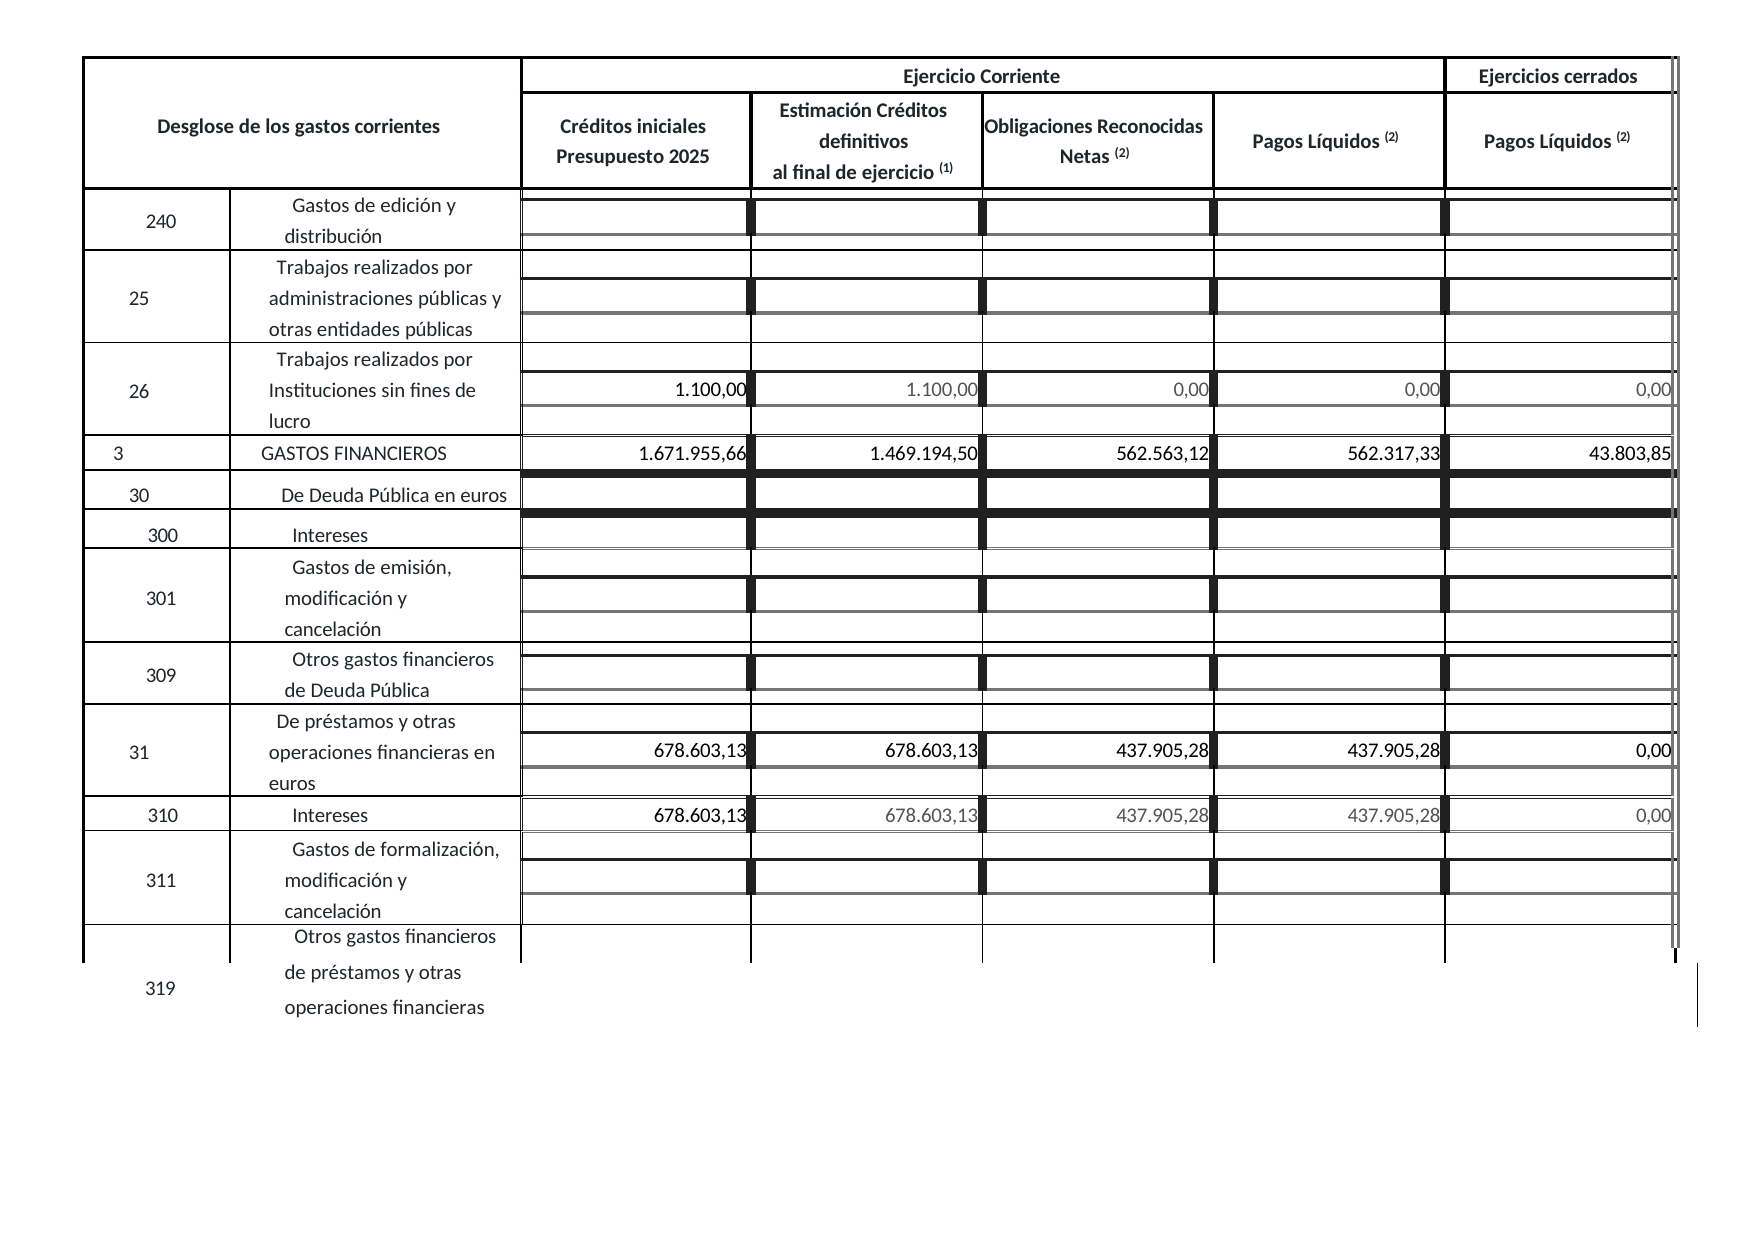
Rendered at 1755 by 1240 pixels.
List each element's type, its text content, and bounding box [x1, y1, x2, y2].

table_cell 1.469.194,50 [756, 437, 978, 469]
table_cell [523, 201, 746, 232]
table_cell 240 [85, 190, 229, 249]
table_cell [983, 251, 1213, 277]
table_cell [523, 657, 746, 688]
text operaciones financieras en [284, 998, 510, 1019]
table_cell 30 [85, 471, 229, 508]
table_cell [756, 518, 978, 547]
table_cell [1446, 190, 1671, 198]
table_cell [752, 251, 982, 277]
table_cell Gastos de edición y distribución [231, 190, 520, 249]
table_cell [983, 691, 1213, 703]
table_cell [983, 925, 1213, 947]
table_cell [1215, 343, 1444, 369]
table_cell [752, 550, 982, 575]
table_cell [983, 407, 1213, 434]
table_cell 678.603,13 [523, 799, 746, 830]
table_cell 1.100,00 [756, 373, 978, 404]
table_cell 437.905,28 [1218, 734, 1440, 765]
table_cell [1215, 691, 1444, 703]
table_cell [523, 895, 750, 924]
table_cell [983, 613, 1213, 641]
table_cell [983, 948, 1213, 963]
table_cell [523, 613, 750, 641]
table_cell [752, 643, 982, 654]
table_cell 0,00 [987, 373, 1209, 404]
table_cell [1675, 963, 1697, 970]
table_cell [987, 478, 1209, 508]
table_cell [1215, 833, 1444, 858]
table_cell [85, 948, 229, 963]
table_cell [523, 343, 750, 369]
table_cell [230, 963, 521, 970]
table_cell [1215, 925, 1444, 947]
table_cell [1218, 478, 1440, 508]
table_cell 678.603,13 [756, 734, 978, 765]
table_cell [523, 315, 750, 341]
table_cell [752, 895, 982, 924]
table_cell [523, 833, 750, 858]
table_cell [1218, 518, 1440, 547]
table_cell [1215, 705, 1444, 731]
table_cell [1450, 657, 1671, 688]
table_cell Trabajos realizados por administraciones públicas y otras entidades públicas [231, 251, 520, 341]
table_cell [987, 518, 1209, 547]
table_cell [523, 280, 746, 311]
table_cell [1446, 833, 1671, 858]
table_cell Pagos Líquidos (2) [1447, 94, 1671, 187]
table_cell [752, 769, 982, 795]
table_cell De préstamos y otras operaciones financieras en euros [231, 705, 520, 795]
table_header Desglose de los gastos corrientes [85, 59, 520, 187]
table_cell [1215, 895, 1444, 924]
table_cell [522, 925, 750, 947]
table_cell [523, 407, 750, 434]
table_cell [752, 613, 982, 641]
table_cell 311 [85, 831, 229, 924]
text 319 [145, 983, 510, 998]
table_cell [1446, 925, 1671, 947]
table_cell 0,00 [1450, 799, 1671, 830]
table_cell [1218, 657, 1440, 688]
table_cell [1446, 895, 1671, 924]
table_cell [523, 550, 750, 575]
table_cell [1446, 643, 1671, 654]
table_cell [756, 201, 978, 232]
table_cell 562.317,33 [1218, 437, 1440, 469]
table_cell [1218, 280, 1440, 311]
table_cell [1215, 251, 1444, 277]
table_cell [1450, 518, 1671, 547]
table_cell 0,00 [1450, 734, 1671, 765]
table_cell [1446, 550, 1671, 575]
table_cell [1218, 201, 1440, 232]
table_cell [1450, 478, 1671, 508]
table_cell [983, 705, 1213, 731]
table_cell [84, 963, 230, 970]
table_cell [523, 769, 750, 795]
table_cell [1450, 861, 1671, 892]
table_cell [752, 236, 982, 249]
table_cell 437.905,28 [987, 734, 1209, 765]
table_cell [1446, 343, 1671, 369]
table_cell [523, 478, 746, 508]
table_cell [756, 657, 978, 688]
table_header Ejercicios cerrados [1447, 59, 1671, 91]
table_cell Créditos iniciales Presupuesto 2025 [523, 94, 749, 187]
table_cell [523, 251, 750, 277]
table_cell [987, 861, 1209, 892]
table_cell [1214, 963, 1445, 970]
table_cell [1215, 948, 1444, 963]
table_cell Gastos de formalización, modificación y cancelación [231, 831, 520, 924]
table_cell De Deuda Pública en euros [231, 471, 520, 508]
table_cell [752, 705, 982, 731]
table_cell Intereses [231, 510, 520, 547]
table_cell [523, 579, 746, 609]
table_cell [523, 691, 750, 703]
table_cell [1446, 315, 1671, 341]
table_cell [983, 236, 1213, 249]
table_cell 437.905,28 [987, 799, 1209, 830]
table_cell [987, 579, 1209, 609]
table_cell [983, 643, 1213, 654]
table_cell [231, 948, 520, 963]
table_cell Otros gastos financieros de Deuda Pública [231, 643, 520, 703]
table_cell [1450, 201, 1671, 232]
table_cell [1215, 190, 1444, 198]
table_cell Estimación Créditos definitivos al final de ejercicio (1) [753, 94, 981, 187]
table_cell [522, 948, 750, 963]
table_cell [983, 315, 1213, 341]
table_cell [1215, 550, 1444, 575]
table_cell [1218, 579, 1440, 609]
table_cell [1446, 769, 1671, 795]
table_cell [1215, 236, 1444, 249]
table_cell 310 [85, 797, 229, 830]
table_cell Gastos de emisión, modificación y cancelación [231, 549, 520, 641]
table_cell [1677, 948, 1697, 963]
table_cell [756, 280, 978, 311]
table_cell [85, 925, 229, 947]
table_cell 0,00 [1450, 373, 1671, 404]
table_cell 678.603,13 [756, 799, 978, 830]
table_cell [1450, 280, 1671, 311]
table_cell [752, 315, 982, 341]
table_cell [1446, 705, 1671, 731]
table_cell 1.671.955,66 [523, 437, 746, 469]
table_cell [987, 201, 1209, 232]
table_cell [983, 550, 1213, 575]
table_cell [756, 861, 978, 892]
table_cell [751, 963, 982, 970]
table_cell [523, 190, 750, 198]
table_cell [983, 190, 1213, 198]
table_cell [523, 518, 746, 547]
table_cell [523, 861, 746, 892]
table_cell [752, 407, 982, 434]
table_cell [756, 478, 978, 508]
table_cell Intereses [231, 797, 520, 830]
table_cell 309 [85, 643, 229, 703]
table_cell Otros gastos financieros [231, 925, 520, 947]
table_cell [523, 705, 750, 731]
table_cell [756, 579, 978, 609]
table_cell [523, 236, 750, 249]
table_cell Trabajos realizados por Instituciones sin fines de lucro [231, 343, 520, 434]
table_header Ejercicio Corriente [523, 59, 1443, 91]
table_cell 31 [85, 705, 229, 795]
table_cell 562.563,12 [987, 437, 1209, 469]
table_cell 25 [85, 251, 229, 341]
table_cell 437.905,28 [1218, 799, 1440, 830]
table_cell [752, 190, 982, 198]
table_cell 26 [85, 343, 229, 434]
table_cell 43.803,85 [1450, 437, 1671, 469]
table_cell [1445, 963, 1675, 970]
table_cell [1446, 948, 1674, 963]
table_cell [987, 657, 1209, 688]
text Accesibilidad 1.0.0 - 1.2.3 - n? [145, 967, 284, 983]
text de préstamos y otras [284, 967, 510, 983]
table_header [60, 56, 82, 947]
table_cell [752, 948, 982, 963]
table_cell [983, 833, 1213, 858]
table_cell [987, 280, 1209, 311]
table_cell [1215, 613, 1444, 641]
table_cell [1446, 236, 1671, 249]
table_cell Pagos Líquidos (2) [1215, 94, 1443, 187]
table_cell [1446, 613, 1671, 641]
table_header [1680, 56, 1697, 947]
table_cell [1215, 769, 1444, 795]
table_cell [60, 963, 83, 1027]
table_cell [983, 343, 1213, 369]
table_cell GASTOS FINANCIEROS [231, 436, 520, 469]
table_cell [1215, 643, 1444, 654]
table_cell 301 [85, 549, 229, 641]
table_cell 3 [85, 436, 229, 469]
table_cell 300 [85, 510, 229, 547]
table_cell [1446, 251, 1671, 277]
table_cell [983, 895, 1213, 924]
table_cell [983, 769, 1213, 795]
table_cell [1215, 407, 1444, 434]
table_cell [1446, 691, 1671, 703]
table_cell [752, 833, 982, 858]
table_cell [1450, 579, 1671, 609]
table_cell [523, 643, 750, 654]
table_cell 1.100,00 [523, 373, 746, 404]
table_cell [752, 925, 982, 947]
table_cell [1215, 315, 1444, 341]
table_cell [60, 948, 82, 963]
table_cell [982, 963, 1214, 970]
table_cell 0,00 [1218, 373, 1440, 404]
table_cell [752, 691, 982, 703]
table_cell [1218, 861, 1440, 892]
table_cell [752, 343, 982, 369]
table_cell [521, 963, 751, 970]
table_cell Obligaciones Reconocidas Netas (2) [984, 94, 1212, 187]
table_cell [1446, 407, 1671, 434]
text Accesibilidad 1.0.0 - 1.2.3 - n? [145, 998, 284, 1019]
table_cell 678.603,13 [523, 734, 746, 765]
